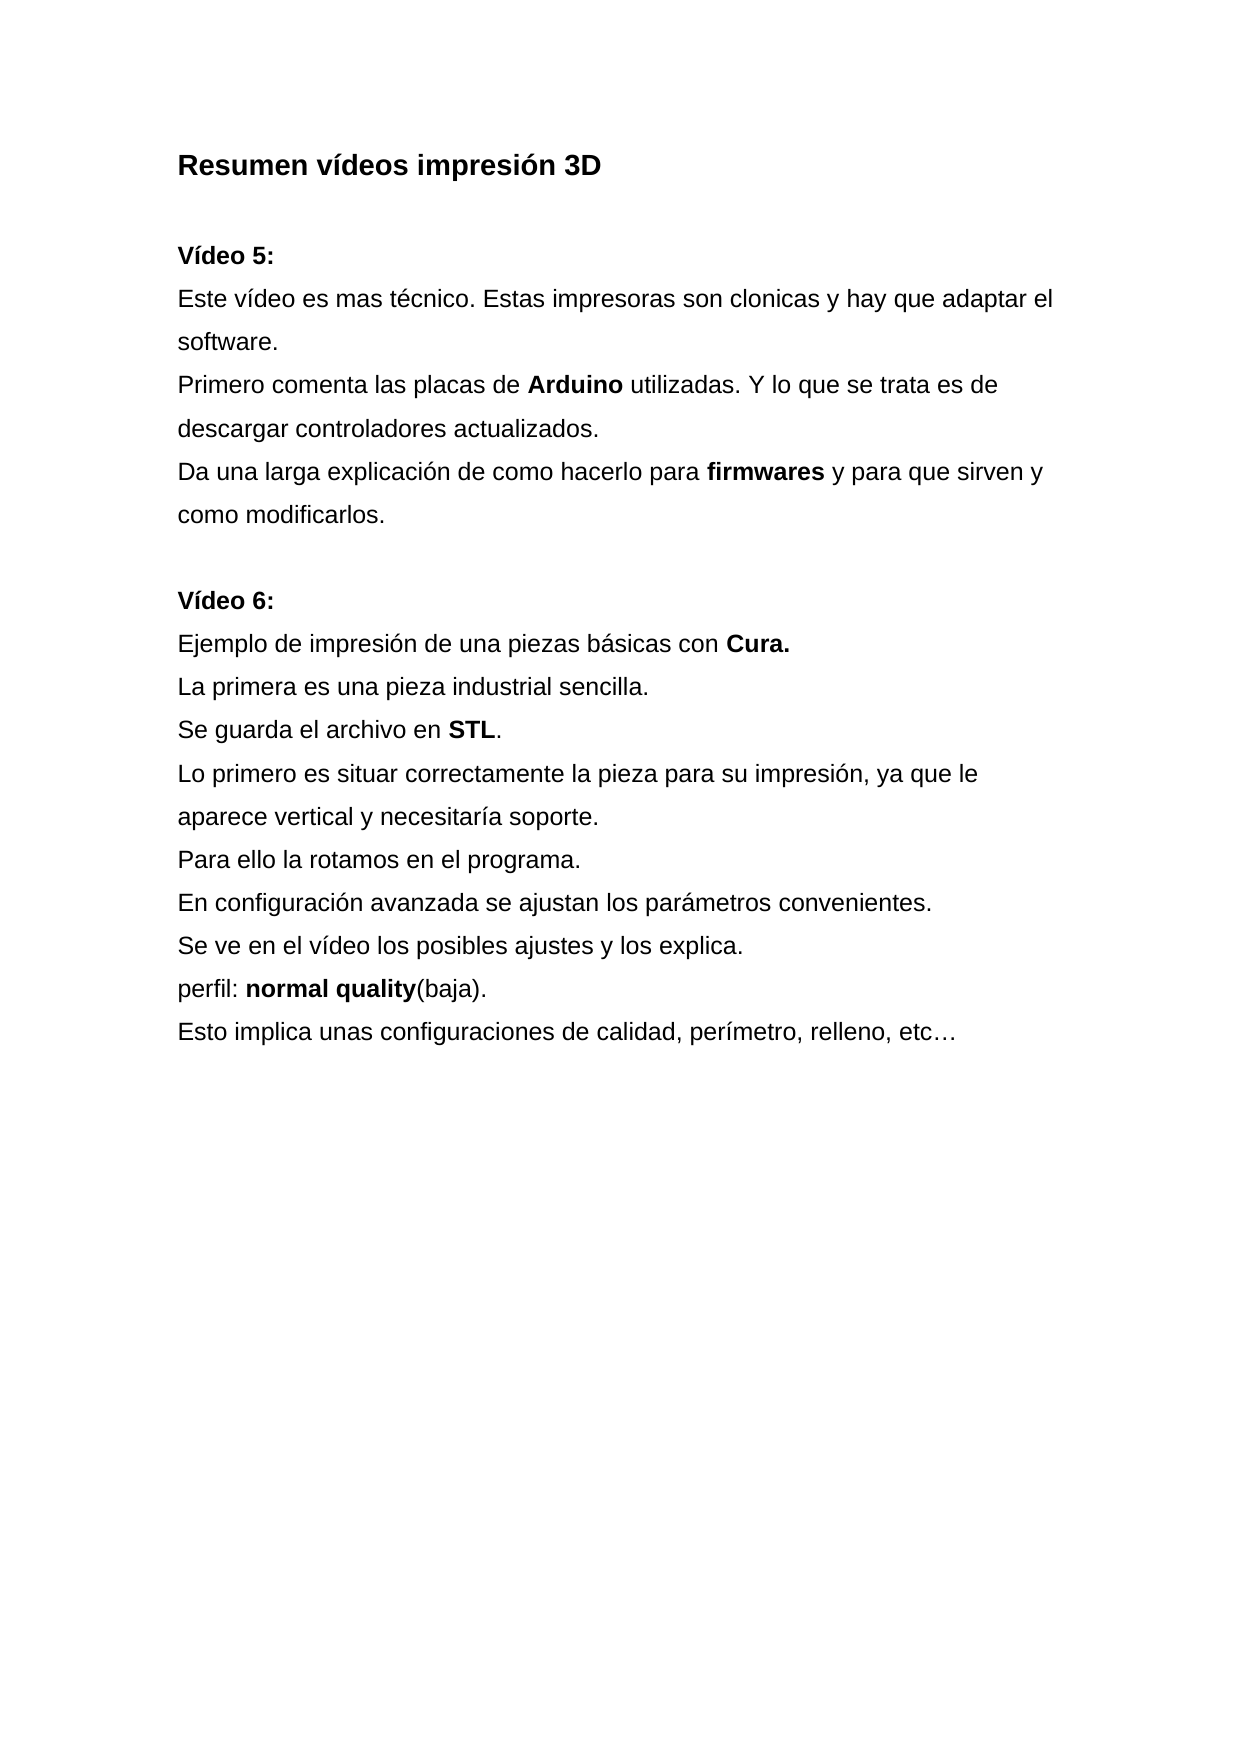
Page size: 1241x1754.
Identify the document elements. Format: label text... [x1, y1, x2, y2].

text Se ve en el vídeo los posibles ajustes y los explica. [177, 931, 1063, 960]
text Vídeo 5: [177, 241, 1063, 270]
text Primero comenta las placas de Arduino utilizadas. Y lo que se trata es de descargar controladores actualizados. [177, 370, 1063, 442]
text Resumen vídeos impresión 3D [177, 148, 1063, 181]
text Para ello la rotamos en el programa. [177, 845, 1063, 873]
text Este vídeo es mas técnico. Estas impresoras son clonicas y hay que adaptar el software. [177, 284, 1063, 356]
text La primera es una pieza industrial sencilla. [177, 672, 1063, 701]
text En configuración avanzada se ajustan los parámetros convenientes. [177, 888, 1063, 917]
text Lo primero es situar correctamente la pieza para su impresión, ya que le aparece vertical y necesitaría soporte. [177, 758, 1063, 830]
text Esto implica unas configuraciones de calidad, perímetro, relleno, etc… [177, 1017, 1063, 1046]
text Da una larga explicación de como hacerlo para firmwares y para que sirven y como modificarlos. [177, 457, 1063, 528]
text Vídeo 6: [177, 586, 1063, 615]
text Ejemplo de impresión de una piezas básicas con Cura. [177, 629, 1063, 658]
text Se guarda el archivo en STL. [177, 715, 1063, 744]
text perfil: normal quality(baja). [177, 974, 1063, 1003]
